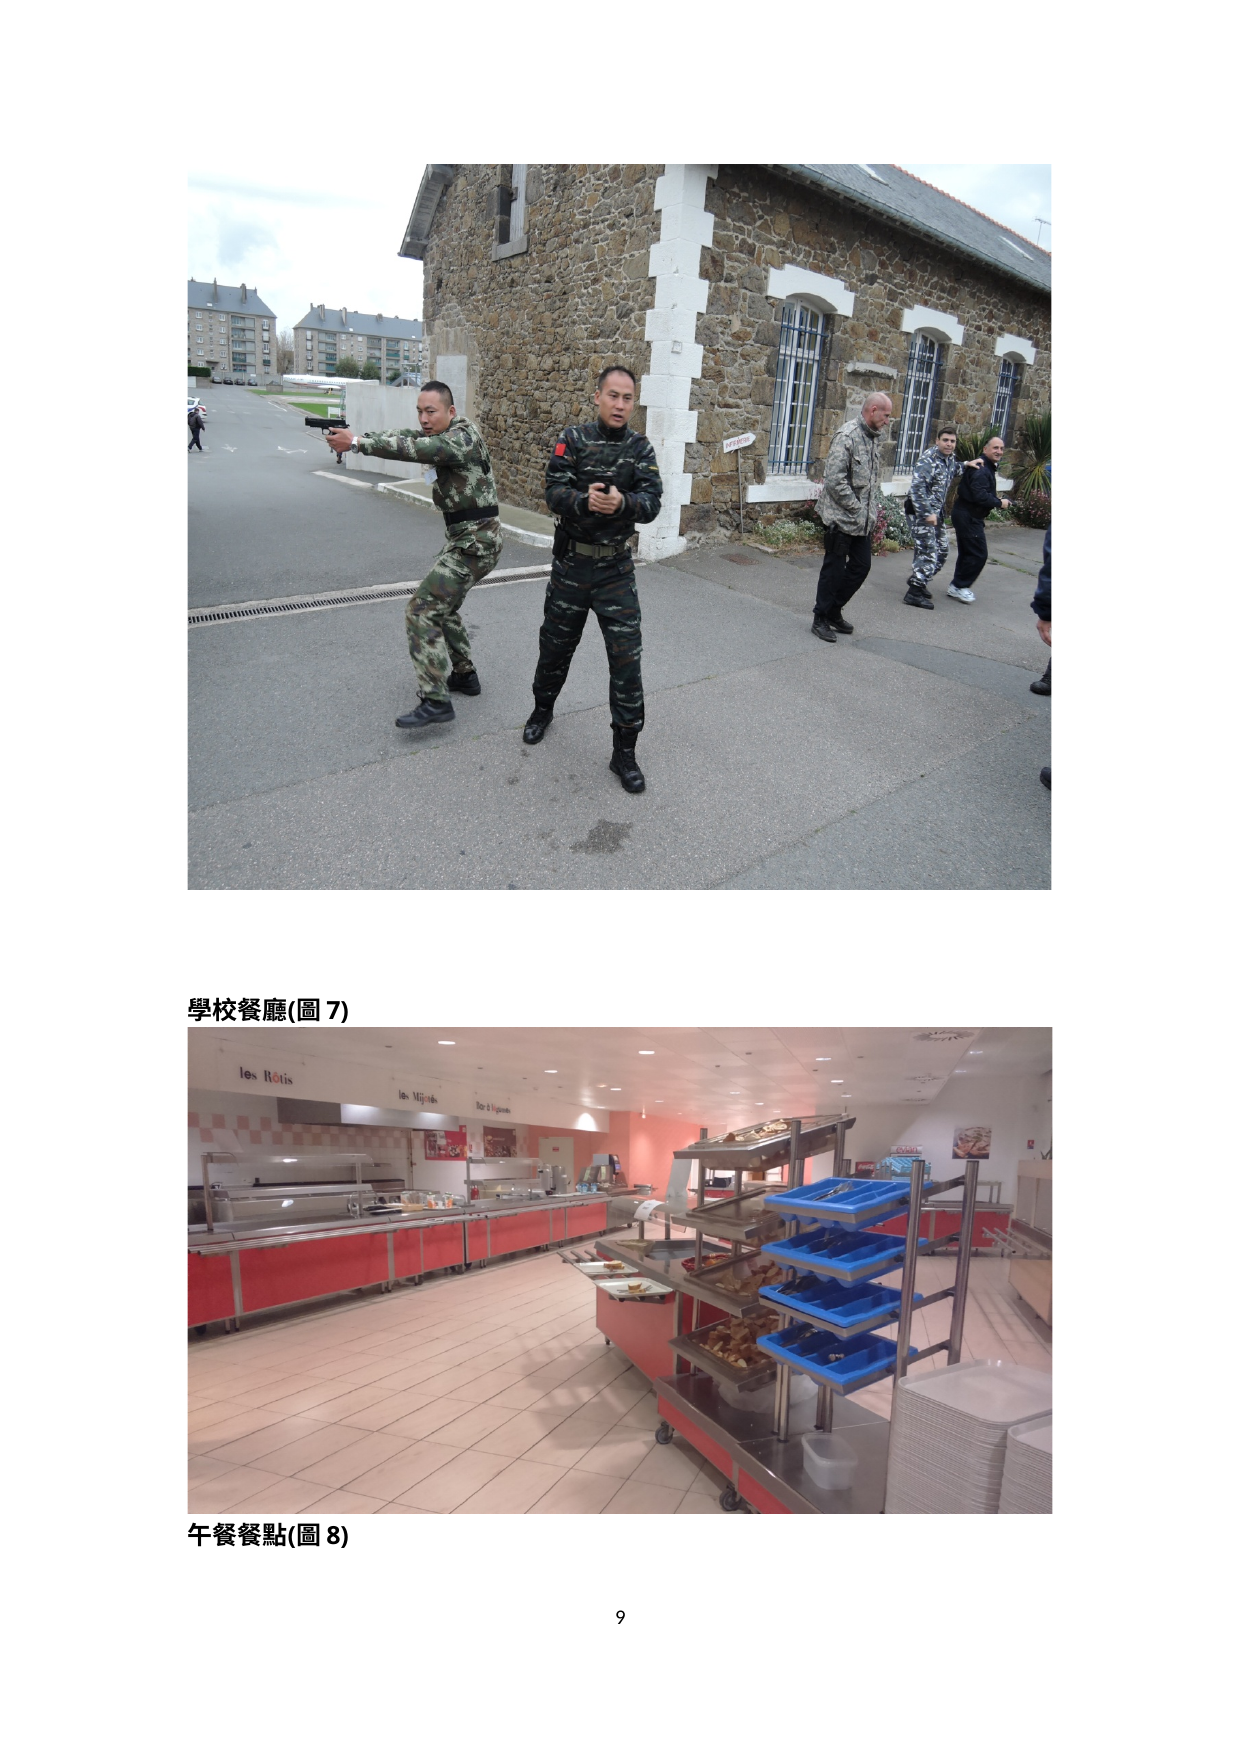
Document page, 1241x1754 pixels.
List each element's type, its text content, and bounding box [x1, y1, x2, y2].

picture [187, 164, 1052, 890]
picture [187, 1027, 1053, 1514]
text 學校餐廳(圖7) [187, 989, 1053, 1027]
text 午餐餐點(圖8) [187, 1514, 1053, 1552]
